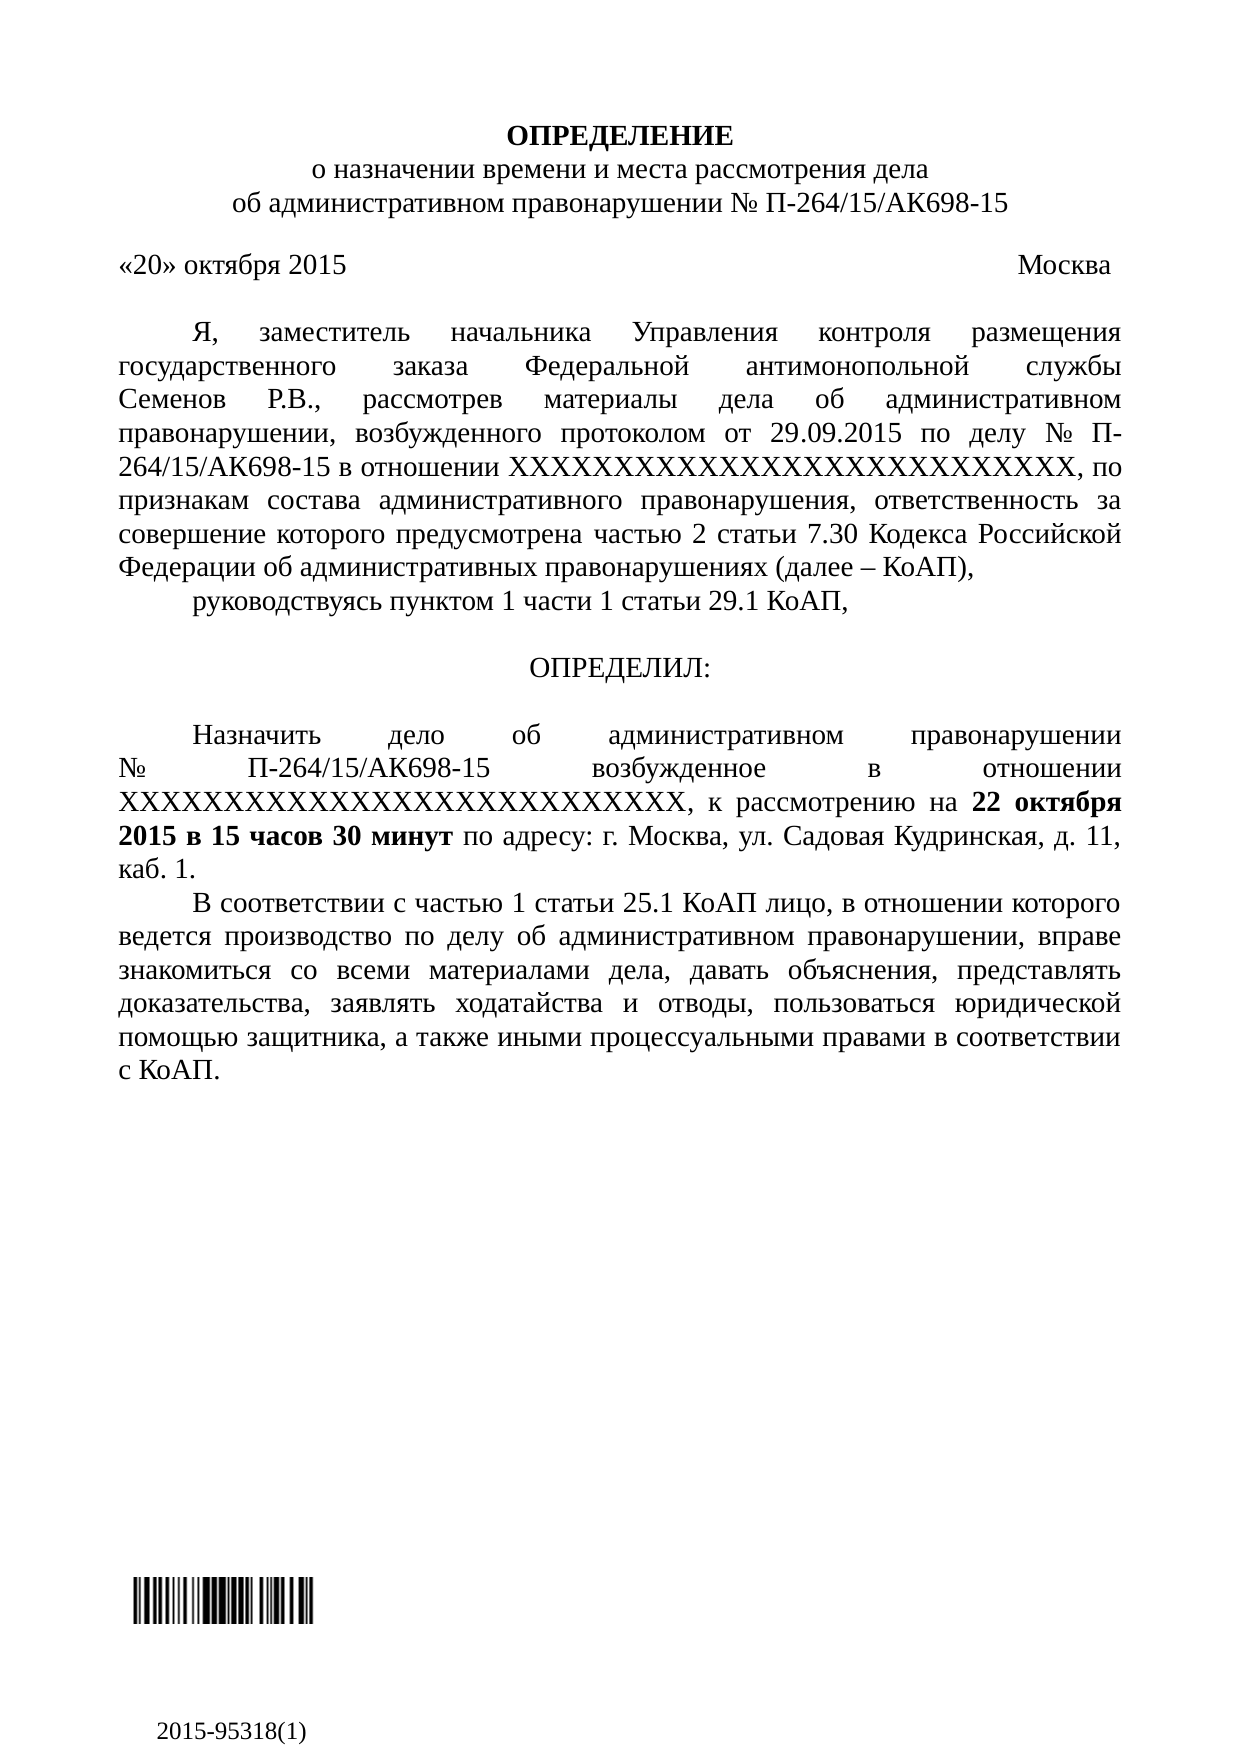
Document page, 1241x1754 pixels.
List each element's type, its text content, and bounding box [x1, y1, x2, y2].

text ОПРЕДЕЛИЛ: [118, 650, 1122, 683]
text о назначении времени и места рассмотрения дела [118, 152, 1122, 185]
text «20» октября 2015 Москва [118, 247, 1122, 281]
subtitle ОПРЕДЕЛЕНИЕ [118, 118, 1122, 152]
picture [118, 1577, 331, 1624]
text Я, заместитель начальника Управления контроля размещения государственного заказа Федеральной антимонопольной службы Семенов Р.В., рассмотрев материалы дела об административном правонарушении, возбужденного протоколом от 29.09.2015 по делу № П-264/15/АК698-15 в отношении XXXXXXXXXXXXXXXXXXXXXXXXXXX, по признакам состава административного правонарушения, ответственность за совершение которого предусмотрена частью 2 статьи 7.30 Кодекса Российской Федерации об административных правонарушениях (далее – КоАП), [118, 314, 1122, 583]
text В соответствии с частью 1 статьи 25.1 КоАП лицо, в отношении которого ведется производство по делу об административном правонарушении, вправе знакомиться со всеми материалами дела, давать объяснения, представлять доказательства, заявлять ходатайства и отводы, пользоваться юридической помощью защитника, а также иными процессуальными правами в соответствии с КоАП. [118, 885, 1122, 1086]
text руководствуясь пунктом 1 части 1 статьи 29.1 КоАП, [118, 583, 1122, 616]
text об административном правонарушении № П-264/15/АК698-15 [118, 185, 1122, 219]
text Назначить дело об административном правонарушении № П-264/15/АК698-15 возбужденное в отношении XXXXXXXXXXXXXXXXXXXXXXXXXXX, к рассмотрению на 22 октября 2015 в 15 часов 30 минут по адресу: г. Москва, ул. Садовая Кудринская, д. 11, каб. 1. [118, 717, 1122, 885]
